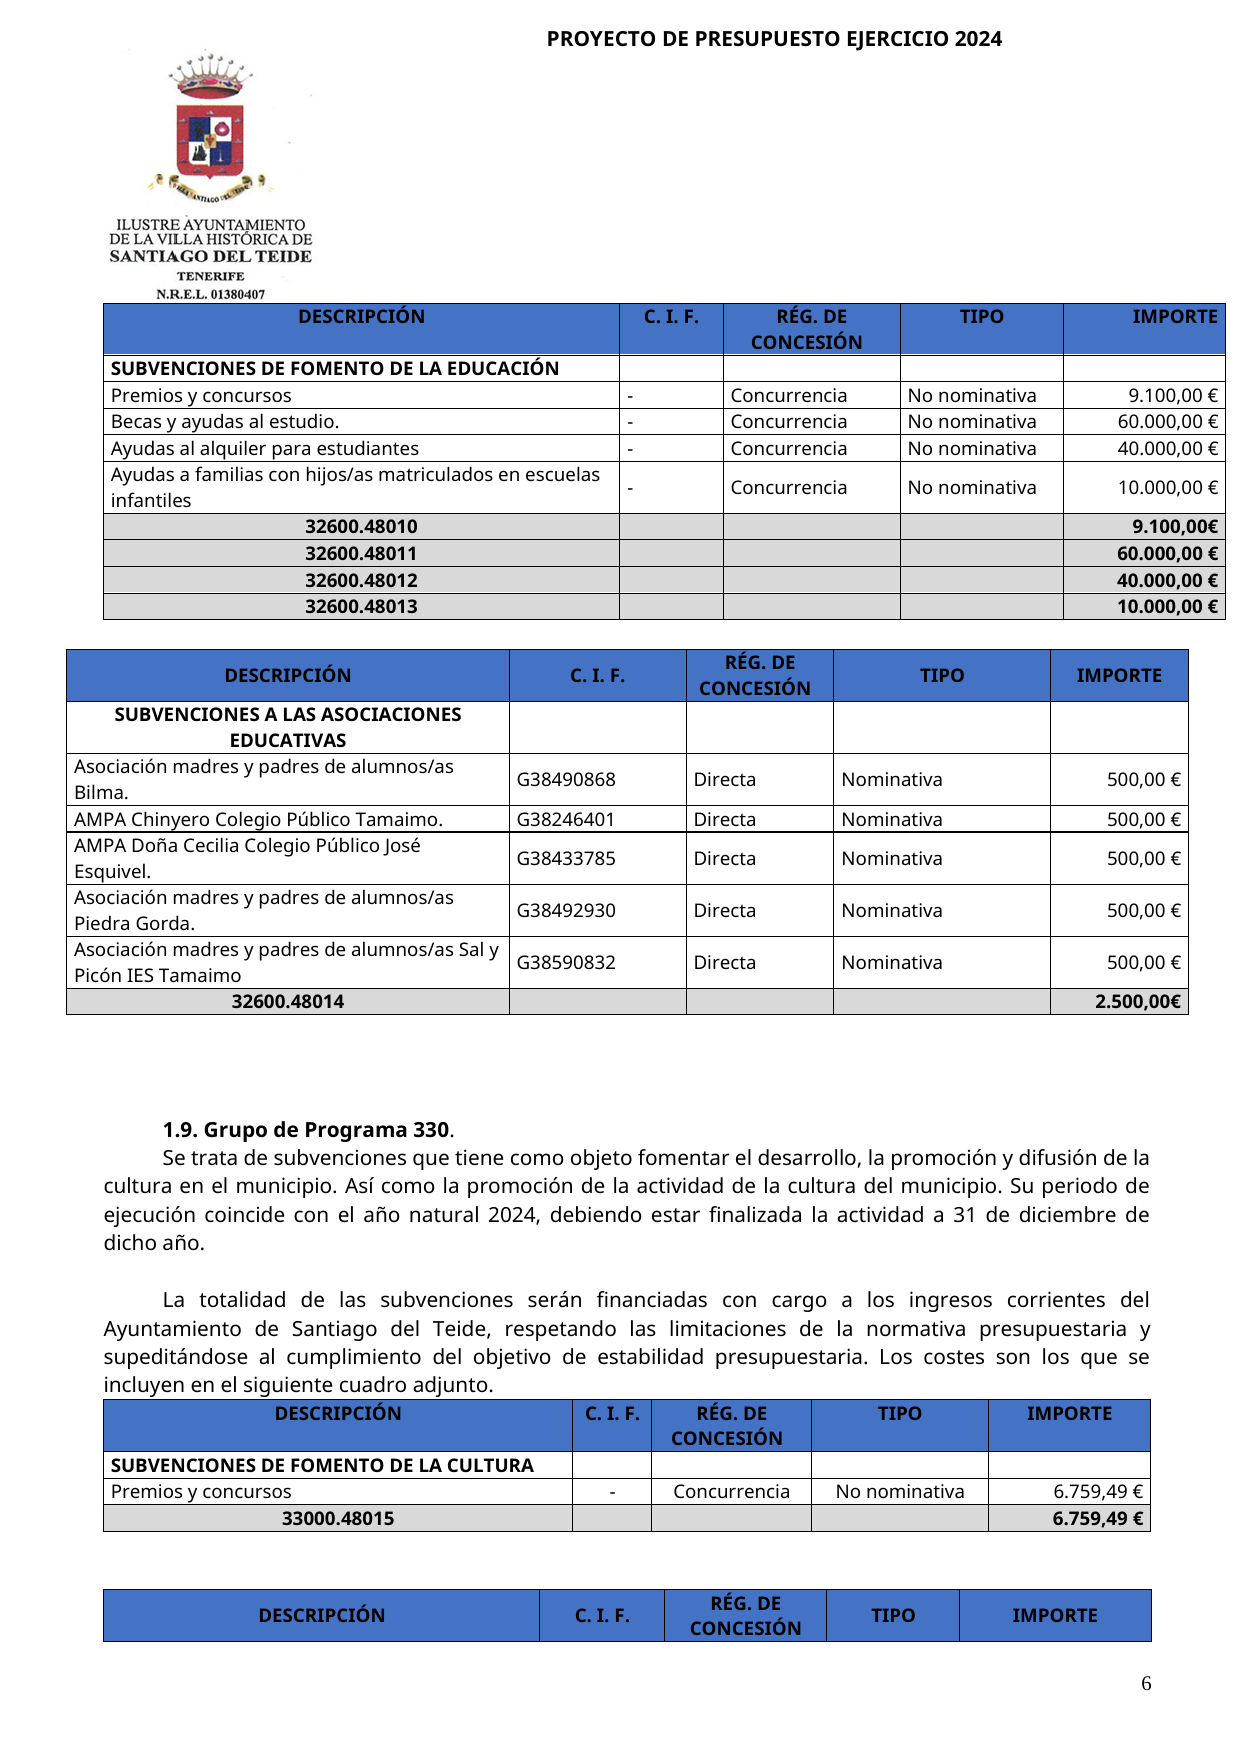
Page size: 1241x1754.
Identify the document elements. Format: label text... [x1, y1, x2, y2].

text Se trata de subvenciones que tiene como objeto fomentar el desarrollo, la promoción y difusión de la cultura en el municipio. Así como la promoción de la actividad de la cultura del municipio. Su periodo de ejecución coincide con el año natural 2024, debiendo estar finalizada la actividad a 31 de diciembre de dicho año. [103, 1143, 1152, 1257]
table_cell No nominativa [901, 462, 1063, 513]
table_cell No nominativa [812, 1479, 988, 1504]
table_header rég. DE concesión [724, 304, 900, 354]
table_cell SUBVENCIONES DE FOMENTO DE LA EDUCACIÓN [104, 356, 619, 381]
table_cell SUBVENCIONES DE FOMENTO DE LA CULTURA [104, 1452, 572, 1478]
table_header tipo [834, 650, 1050, 701]
table_cell [724, 594, 900, 619]
table_cell [687, 702, 833, 753]
table_cell Premios y concursos [104, 1479, 572, 1504]
table_cell Asociación madres y padres de alumnos/as Sal y Picón IES Tamaimo [67, 937, 509, 988]
table_header IMPORTE [1064, 304, 1225, 354]
table_header C. I. F. [573, 1400, 651, 1451]
table_cell - [620, 382, 723, 408]
table_cell Concurrencia [724, 382, 900, 408]
table_cell 60.000,00 € [1064, 540, 1225, 566]
table_header DESCRIPCIÓN [104, 304, 619, 354]
table_cell Ayudas a familias con hijos/as matriculados en escuelas infantiles [104, 462, 619, 513]
table_cell 9.100,00 € [1064, 382, 1225, 408]
table_cell AMPA Doña Cecilia Colegio Público José Esquivel. [67, 833, 509, 883]
table_cell G38590832 [510, 937, 686, 988]
table_header tipo [827, 1590, 959, 1641]
table_cell [652, 1505, 811, 1531]
table_cell [834, 989, 1050, 1014]
table_cell 10.000,00 € [1064, 594, 1225, 619]
table_cell [812, 1505, 988, 1531]
table_cell Becas y ayudas al estudio. [104, 409, 619, 434]
table_header rég. DE concesión [687, 650, 833, 701]
table_cell [510, 702, 686, 753]
table_cell 40.000,00 € [1064, 567, 1225, 592]
table_cell 500,00 € [1051, 937, 1188, 988]
table_cell 32600.48013 [104, 594, 619, 619]
table_cell - [620, 462, 723, 513]
table_cell [724, 540, 900, 566]
table_cell 33000.48015 [104, 1505, 572, 1531]
table_header rég. DE concesión [652, 1400, 811, 1451]
table_header DESCRIPCIÓN [104, 1400, 572, 1451]
table_cell - [620, 409, 723, 434]
text La totalidad de las subvenciones serán financiadas con cargo a los ingresos corrientes del Ayuntamiento de Santiago del Teide, respetando las limitaciones de la normativa presupuestaria y supeditándose al cumplimiento del objetivo de estabilidad presupuestaria. Los costes son los que se incluyen en el siguiente cuadro adjunto. [103, 1285, 1152, 1399]
table_cell [724, 567, 900, 592]
table_cell [1064, 356, 1225, 381]
table_cell 32600.48010 [104, 514, 619, 539]
table_cell [620, 540, 723, 566]
table_cell Directa [687, 806, 833, 831]
table_cell [620, 514, 723, 539]
table_cell [901, 540, 1063, 566]
table_cell No nominativa [901, 435, 1063, 461]
table_cell [989, 1452, 1150, 1478]
table_cell [901, 594, 1063, 619]
table_cell - [573, 1479, 651, 1504]
table_header IMPORTE [989, 1400, 1150, 1451]
table_cell G38433785 [510, 833, 686, 883]
table_cell Directa [687, 885, 833, 936]
table_cell SUBVENCIONES A LAS ASOCIACIONES EDUCATIVAS [67, 702, 509, 753]
table_cell AMPA Chinyero Colegio Público Tamaimo. [67, 806, 509, 831]
table_cell 500,00 € [1051, 806, 1188, 831]
table_header DESCRIPCIÓN [104, 1590, 539, 1641]
table_header DESCRIPCIÓN [67, 650, 509, 701]
table_cell [901, 567, 1063, 592]
table_cell [1051, 702, 1188, 753]
table_cell 500,00 € [1051, 754, 1188, 805]
text 1.9. Grupo de Programa 330. [103, 1115, 1152, 1143]
table_cell Ayudas al alquiler para estudiantes [104, 435, 619, 461]
table_cell Concurrencia [724, 462, 900, 513]
table_cell - [620, 435, 723, 461]
table_header C. I. F. [510, 650, 686, 701]
table_cell G38492930 [510, 885, 686, 936]
table_cell [724, 514, 900, 539]
table_cell Concurrencia [724, 409, 900, 434]
table_cell Premios y concursos [104, 382, 619, 408]
table_cell [573, 1452, 651, 1478]
table_cell No nominativa [901, 409, 1063, 434]
table_cell 6.759,49 € [989, 1479, 1150, 1504]
table_cell 32600.48012 [104, 567, 619, 592]
table_cell 500,00 € [1051, 833, 1188, 883]
table_cell Nominativa [834, 937, 1050, 988]
table_cell G38246401 [510, 806, 686, 831]
table_cell 60.000,00 € [1064, 409, 1225, 434]
table_header rég. DE concesión [665, 1590, 826, 1641]
table_cell [901, 356, 1063, 381]
table_cell [724, 356, 900, 381]
table_cell 6.759,49 € [989, 1505, 1150, 1531]
table_cell 2.500,00€ [1051, 989, 1188, 1014]
table_cell Nominativa [834, 833, 1050, 883]
table_cell Nominativa [834, 806, 1050, 831]
table_cell Nominativa [834, 754, 1050, 805]
table_cell Nominativa [834, 885, 1050, 936]
table_header TIPO [812, 1400, 988, 1451]
table_header IMPORTE [960, 1590, 1151, 1641]
table_cell [687, 989, 833, 1014]
table_cell [620, 594, 723, 619]
table_cell 40.000,00 € [1064, 435, 1225, 461]
table_cell Directa [687, 833, 833, 883]
table_cell 10.000,00 € [1064, 462, 1225, 513]
table_cell [620, 567, 723, 592]
table_cell No nominativa [901, 382, 1063, 408]
table_cell [901, 514, 1063, 539]
table_cell [812, 1452, 988, 1478]
table_cell [652, 1452, 811, 1478]
table_cell Directa [687, 937, 833, 988]
table_cell [834, 702, 1050, 753]
table_header IMPORTE [1051, 650, 1188, 701]
table_cell Concurrencia [724, 435, 900, 461]
table_cell Asociación madres y padres de alumnos/as Piedra Gorda. [67, 885, 509, 936]
table_cell Concurrencia [652, 1479, 811, 1504]
table_cell [510, 989, 686, 1014]
table_cell 32600.48011 [104, 540, 619, 566]
table_header TIPO [901, 304, 1063, 354]
table_cell G38490868 [510, 754, 686, 805]
table_cell 500,00 € [1051, 885, 1188, 936]
table_cell 32600.48014 [67, 989, 509, 1014]
table_cell Directa [687, 754, 833, 805]
table_cell [573, 1505, 651, 1531]
table_cell 9.100,00€ [1064, 514, 1225, 539]
table_header C. I. F. [620, 304, 723, 354]
table_cell [620, 356, 723, 381]
table_cell Asociación madres y padres de alumnos/as Bilma. [67, 754, 509, 805]
table_header C. I. F. [540, 1590, 664, 1641]
